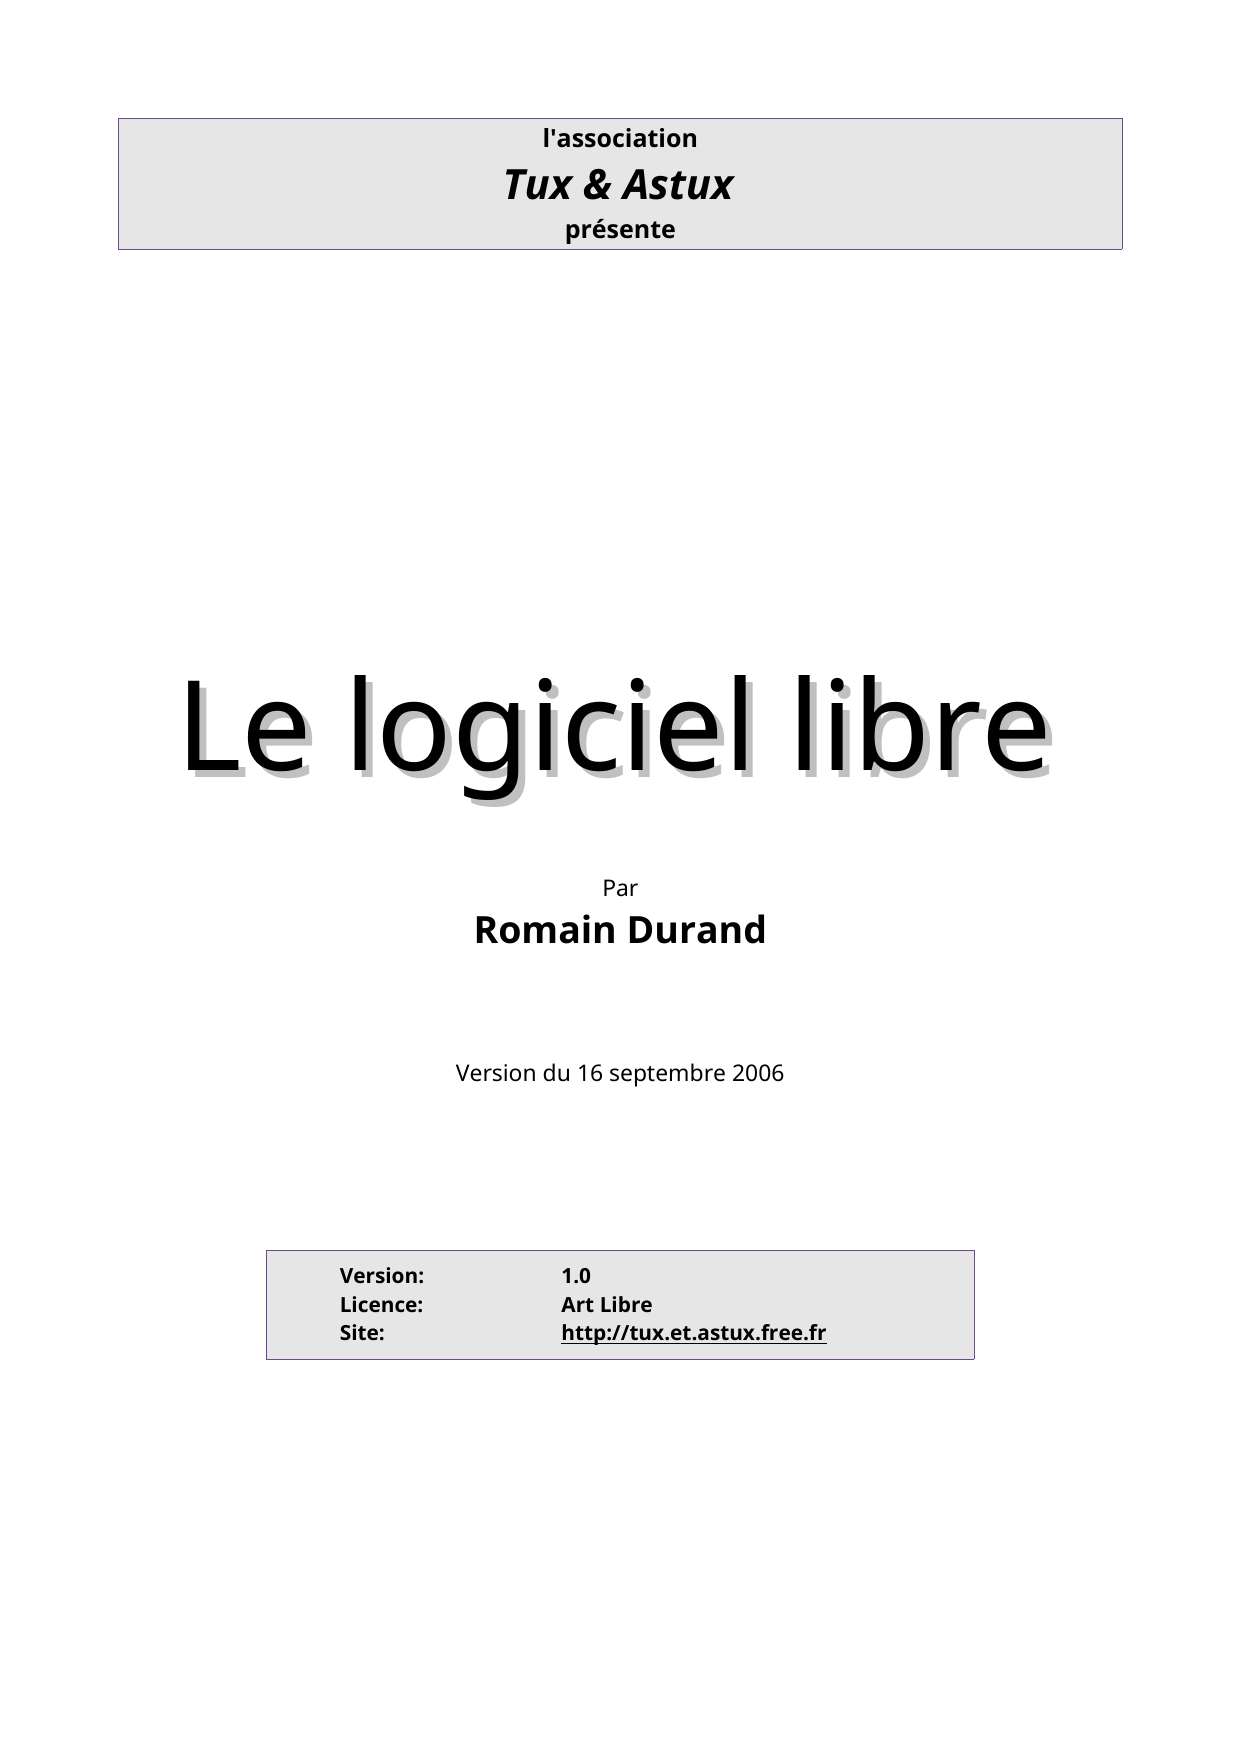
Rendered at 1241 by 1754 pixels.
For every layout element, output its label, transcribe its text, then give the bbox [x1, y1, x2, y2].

text Romain Durand [118, 903, 1122, 954]
text Version du 16 septembre 2006 [118, 1056, 1122, 1088]
text présente [119, 209, 1122, 249]
text Tux & Astux [119, 152, 1122, 209]
text Licence: Art Libre [267, 1278, 974, 1307]
text Le logiciel libre [118, 637, 1110, 807]
text Site: http://tux.et.astux.free.fr [267, 1307, 974, 1359]
text Par [118, 872, 1122, 903]
text Version: 1.0 [267, 1251, 974, 1278]
text l'association [119, 119, 1122, 152]
